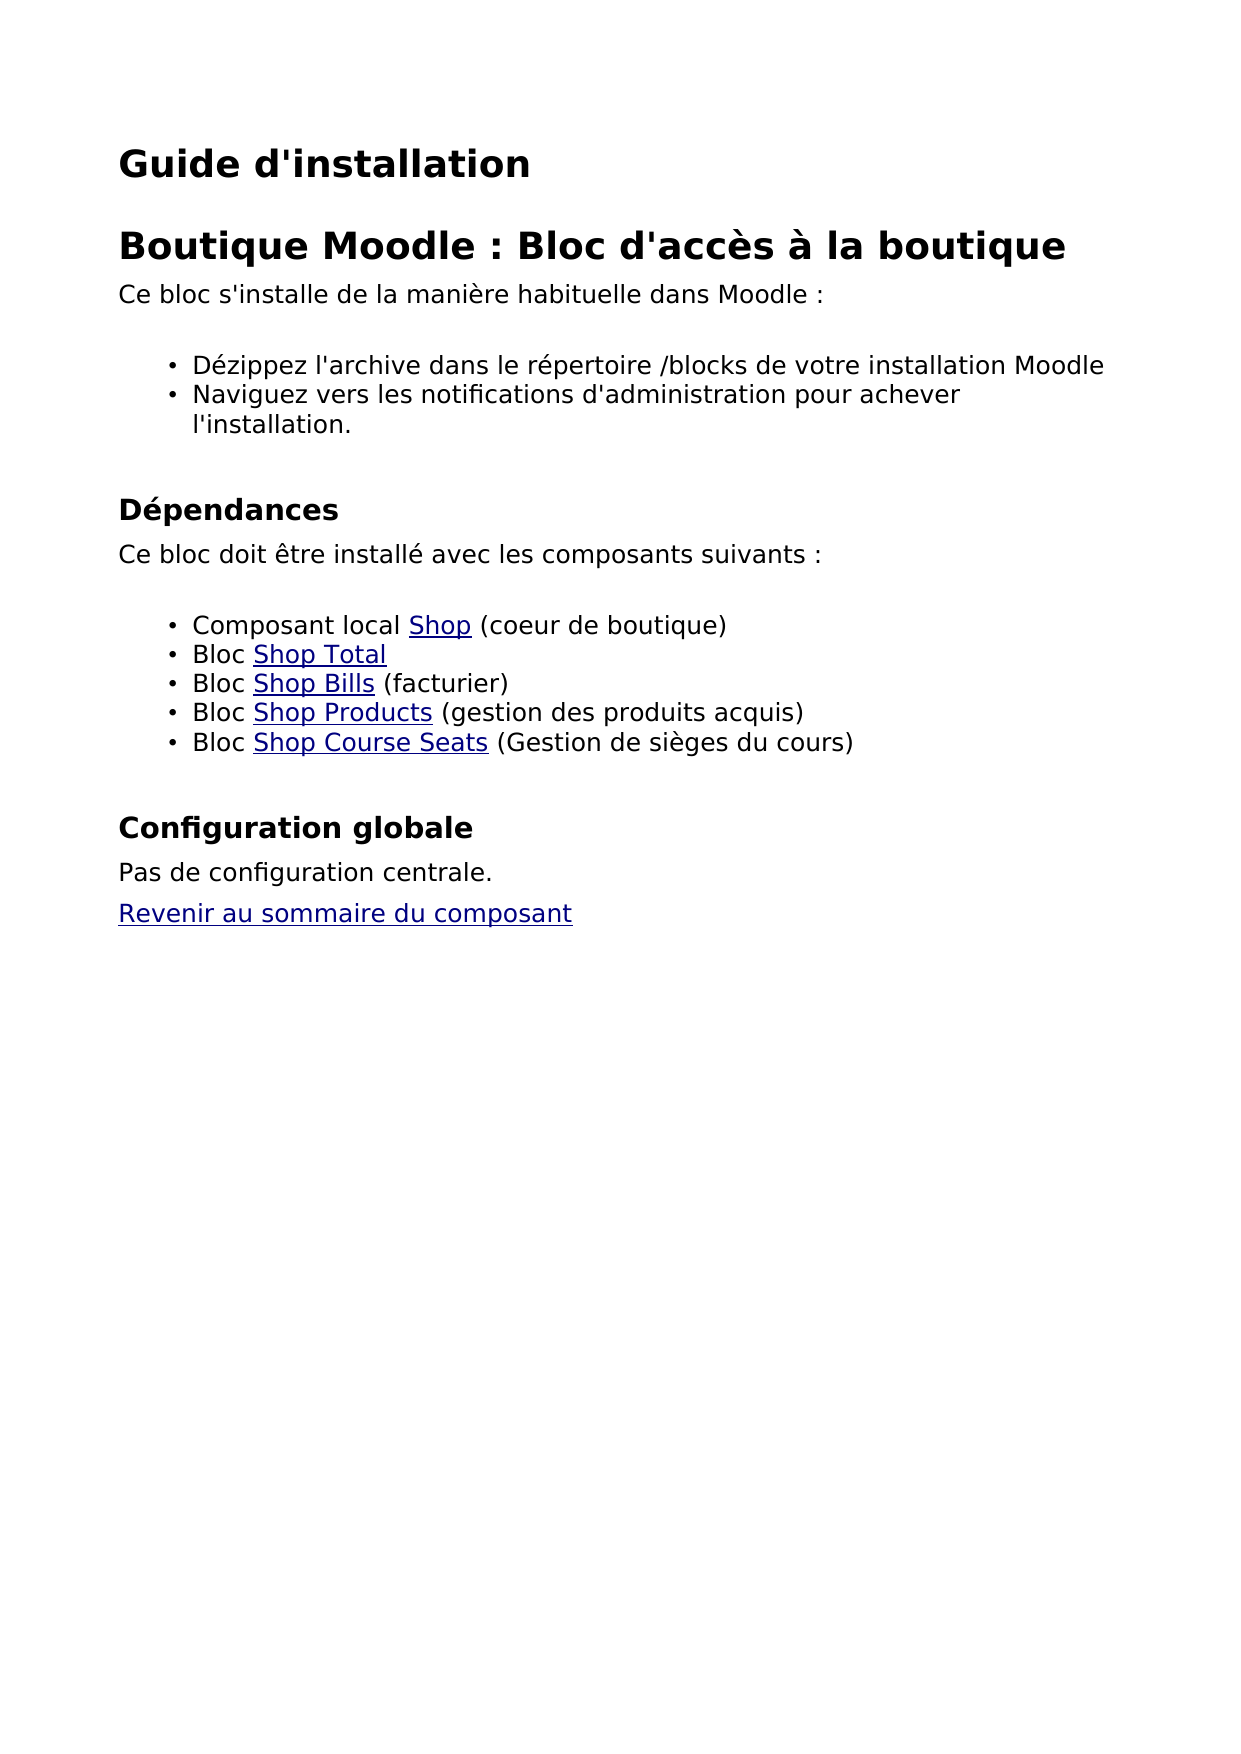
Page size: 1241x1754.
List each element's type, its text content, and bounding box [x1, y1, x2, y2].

text Pas de configuration centrale. [118, 858, 1122, 887]
subtitle Boutique Moodle : Bloc d'accès à la boutique [118, 224, 1122, 268]
subtitle Guide d'installation [118, 143, 1122, 187]
text Ce bloc doit être installé avec les composants suivants : [118, 540, 1122, 569]
list Dézippez l'archive dans le répertoire /blocks de votre installation Moodle [177, 352, 1122, 381]
text Ce bloc s'installe de la manière habituelle dans Moodle : [118, 280, 1122, 309]
list Naviguez vers les notifications d'administration pour achever l'installation. [177, 381, 1122, 439]
subtitle Configuration globale [118, 811, 1122, 845]
list Bloc Shop Course Seats (Gestion de sièges du cours) [177, 728, 1122, 757]
list Bloc Shop Bills (facturier) [177, 669, 1122, 699]
list Bloc Shop Products (gestion des produits acquis) [177, 699, 1122, 728]
list Bloc Shop Total [177, 640, 1122, 669]
list Composant local Shop (coeur de boutique) [177, 611, 1122, 640]
subtitle Dépendances [118, 493, 1122, 527]
text Revenir au sommaire du composant [118, 899, 1122, 929]
